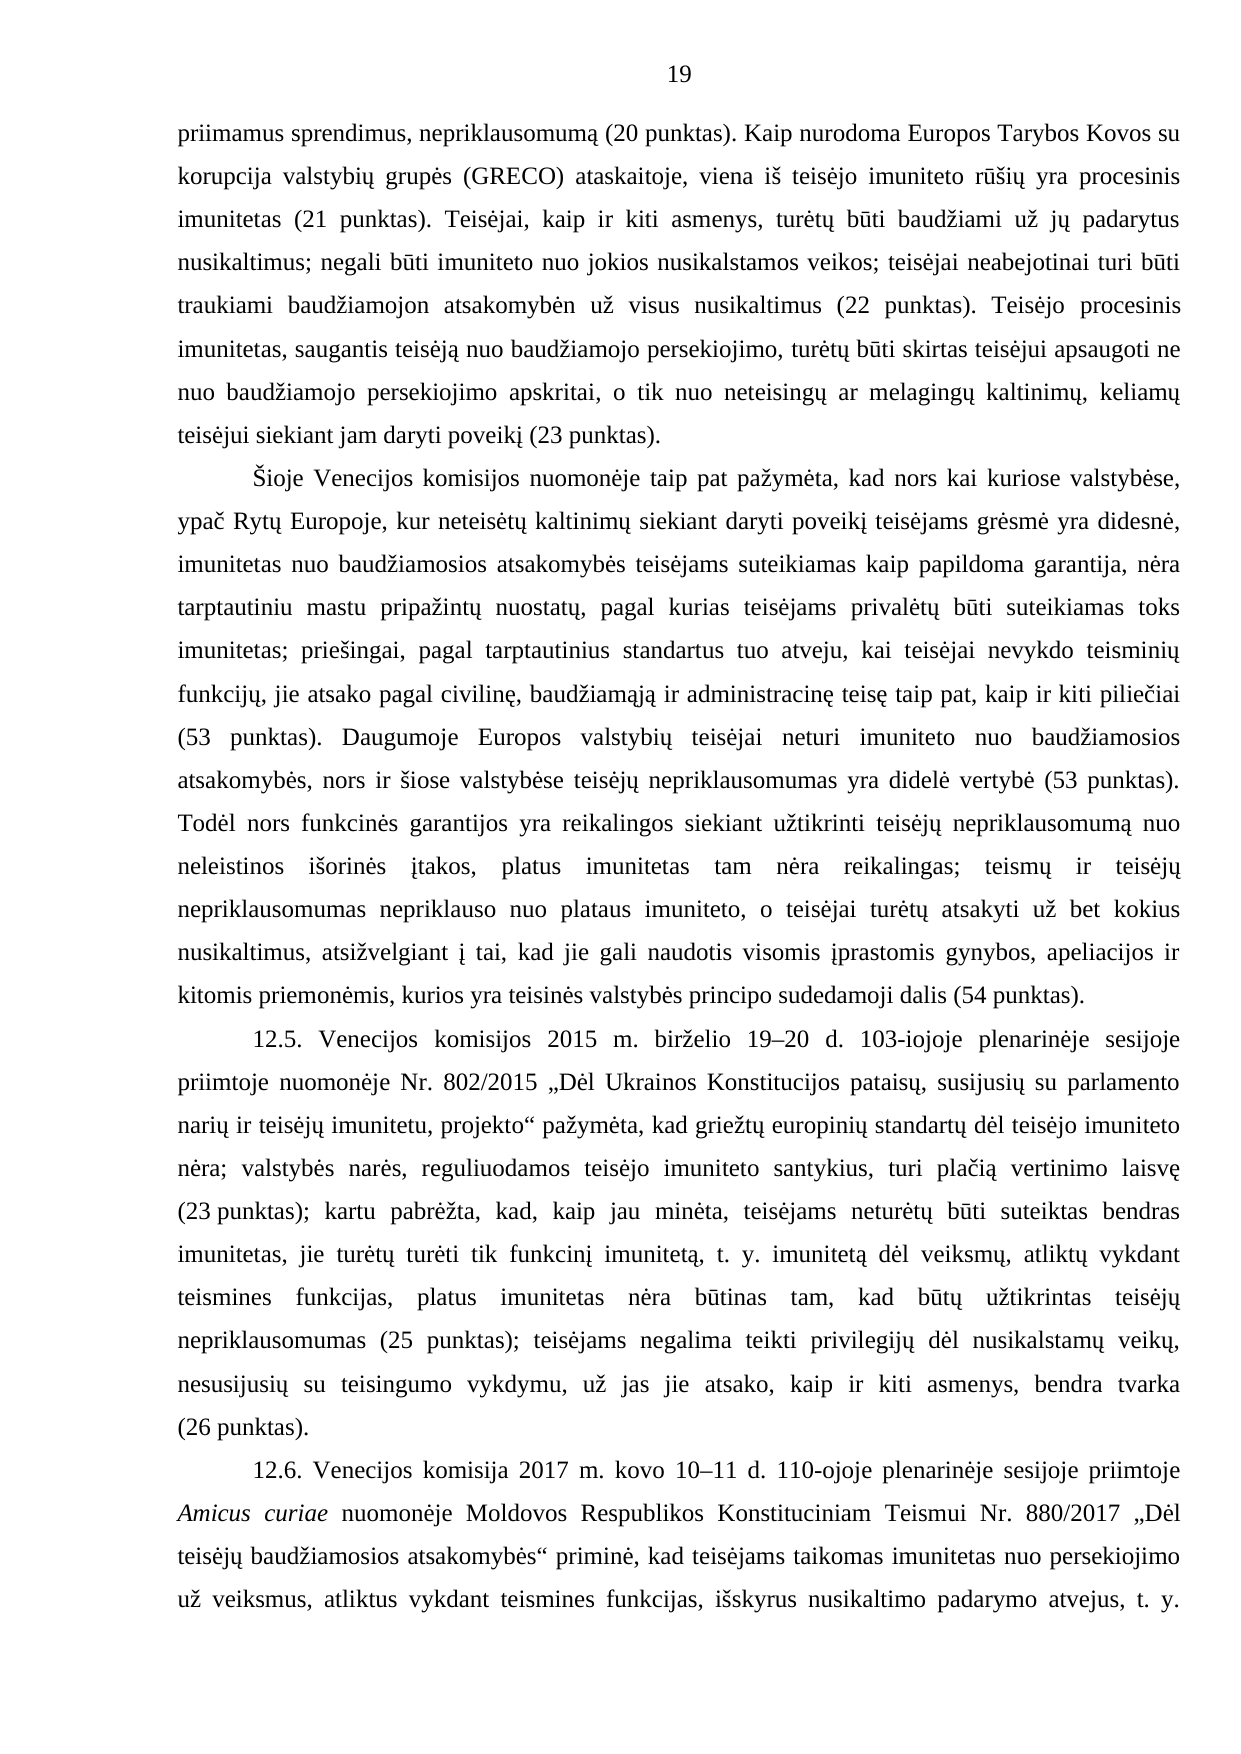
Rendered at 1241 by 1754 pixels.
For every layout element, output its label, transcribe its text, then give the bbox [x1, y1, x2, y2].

text Šioje Venecijos komisijos nuomonėje taip pat pažymėta, kad nors kai kuriose valstybėse, ypač Rytų Europoje, kur neteisėtų kaltinimų siekiant daryti poveikį teisėjams grėsmė yra didesnė, imunitetas nuo baudžiamosios atsakomybės teisėjams suteikiamas kaip papildoma garantija, nėra tarptautiniu mastu pripažintų nuostatų, pagal kurias teisėjams privalėtų būti suteikiamas toks imunitetas; priešingai, pagal tarptautinius standartus tuo atveju, kai teisėjai nevykdo teisminių funkcijų, jie atsako pagal civilinę, baudžiamąją ir administracinę teisę taip pat, kaip ir kiti piliečiai (53 punktas). Daugumoje Europos valstybių teisėjai neturi imuniteto nuo baudžiamosios atsakomybės, nors ir šiose valstybėse teisėjų nepriklausomumas yra didelė vertybė (53 punktas). Todėl nors funkcinės garantijos yra reikalingos siekiant užtikrinti teisėjų nepriklausomumą nuo neleistinos išorinės įtakos, platus imunitetas tam nėra reikalingas; teismų ir teisėjų nepriklausomumas nepriklauso nuo plataus imuniteto, o teisėjai turėtų atsakyti už bet kokius nusikaltimus, atsižvelgiant į tai, kad jie gali naudotis visomis įprastomis gynybos, apeliacijos ir kitomis priemonėmis, kurios yra teisinės valstybės principo sudedamoji dalis (54 punktas). [177, 463, 1181, 1009]
text 12.6. Venecijos komisija 2017 m. kovo 10–11 d. 110-ojoje plenarinėje sesijoje priimtoje Amicus curiae nuomonėje Moldovos Respublikos Konstituciniam Teismui Nr. 880/2017 „Dėl teisėjų baudžiamosios atsakomybės“ priminė, kad teisėjams taikomas imunitetas nuo persekiojimo už veiksmus, atliktus vykdant teismines funkcijas, išskyrus nusikaltimo padarymo atvejus, t. y. [177, 1455, 1181, 1613]
text 12.5. Venecijos komisijos 2015 m. birželio 19–20 d. 103-iojoje plenarinėje sesijoje priimtoje nuomonėje Nr. 802/2015 „Dėl Ukrainos Konstitucijos pataisų, susijusių su parlamento narių ir teisėjų imunitetu, projekto“ pažymėta, kad griežtų europinių standartų dėl teisėjo imuniteto nėra; valstybės narės, reguliuodamos teisėjo imuniteto santykius, turi plačią vertinimo laisvę (23 punktas); kartu pabrėžta, kad, kaip jau minėta, teisėjams neturėtų būti suteiktas bendras imunitetas, jie turėtų turėti tik funkcinį imunitetą, t. y. imunitetą dėl veiksmų, atliktų vykdant teismines funkcijas, platus imunitetas nėra būtinas tam, kad būtų užtikrintas teisėjų nepriklausomumas (25 punktas); teisėjams negalima teikti privilegijų dėl nusikalstamų veikų, nesusijusių su teisingumo vykdymu, už jas jie atsako, kaip ir kiti asmenys, bendra tvarka (26 punktas). [177, 1024, 1181, 1441]
text priimamus sprendimus, nepriklausomumą (20 punktas). Kaip nurodoma Europos Tarybos Kovos su korupcija valstybių grupės (GRECO) ataskaitoje, viena iš teisėjo imuniteto rūšių yra procesinis imunitetas (21 punktas). Teisėjai, kaip ir kiti asmenys, turėtų būti baudžiami už jų padarytus nusikaltimus; negali būti imuniteto nuo jokios nusikalstamos veikos; teisėjai neabejotinai turi būti traukiami baudžiamojon atsakomybėn už visus nusikaltimus (22 punktas). Teisėjo procesinis imunitetas, saugantis teisėją nuo baudžiamojo persekiojimo, turėtų būti skirtas teisėjui apsaugoti ne nuo baudžiamojo persekiojimo apskritai, o tik nuo neteisingų ar melagingų kaltinimų, keliamų teisėjui siekiant jam daryti poveikį (23 punktas). [177, 118, 1181, 449]
